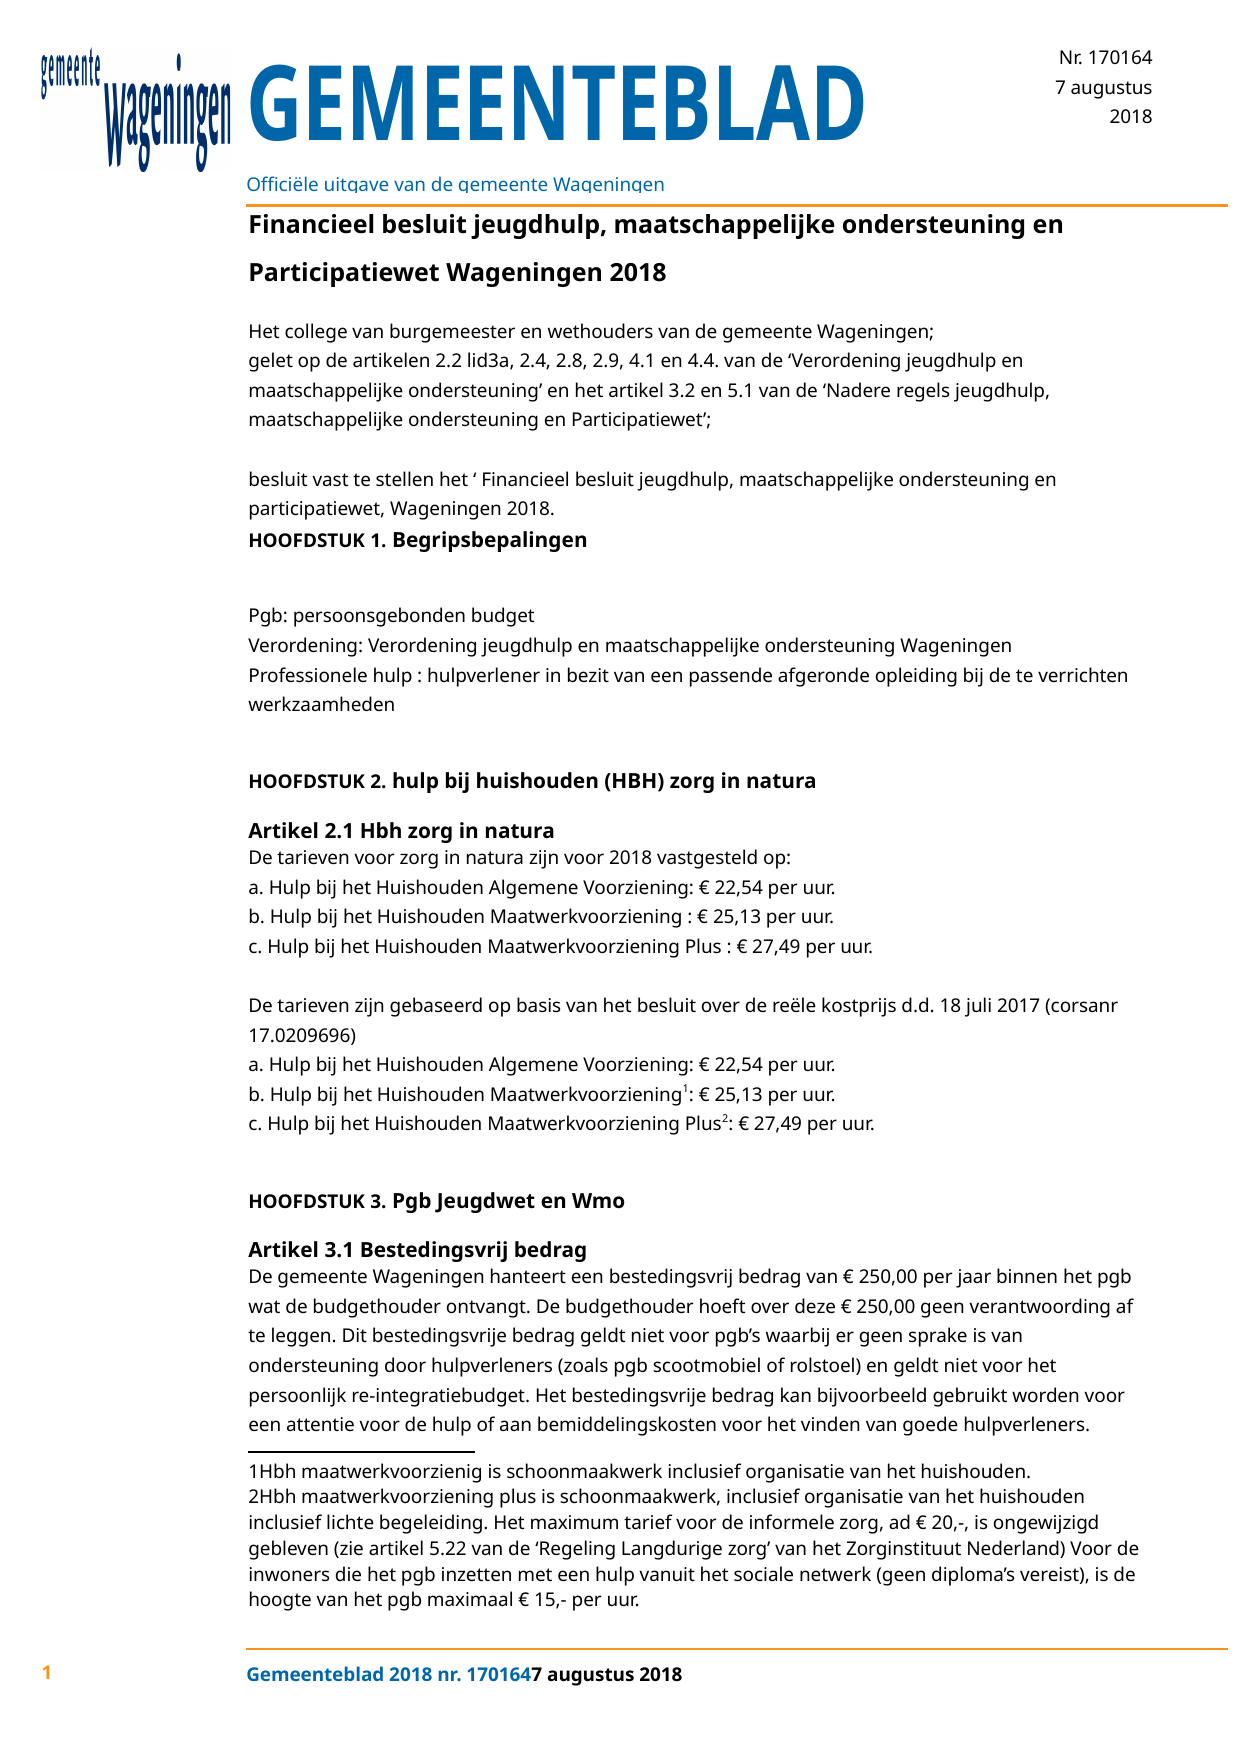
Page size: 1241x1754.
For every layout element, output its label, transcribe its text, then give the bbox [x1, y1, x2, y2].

text Artikel 2.1 Hbh zorg in natura [248, 816, 1152, 844]
text De tarieven zijn gebaseerd op basis van het besluit over de reële kostprijs d.d. 18 juli 2017 (corsanr 17.0209696) [248, 992, 1152, 1048]
text Pgb: persoonsgebonden budget [248, 603, 1152, 628]
text b. Hulp bij het Huishouden Maatwerkvoorziening : € 25,13 per uur. [248, 903, 1152, 929]
text c. Hulp bij het Huishouden Maatwerkvoorziening Plus : € 27,49 per uur. [248, 933, 1152, 959]
picture [41, 47, 231, 172]
text Hbh maatwerkvoorzienig is schoonmaakwerk inclusief organisatie van het huishouden. [248, 1458, 1152, 1483]
text HOOFDSTUK 3. Pgb Jeugdwet en Wmo [248, 1186, 1152, 1214]
text Professionele hulp : hulpverlener in bezit van een passende afgeronde opleiding bij de te verrichten werkzaamheden [248, 662, 1152, 717]
text Financieel besluit jeugdhulp, maatschappelijke ondersteuning en Participatiewet Wageningen 2018 [248, 207, 1152, 288]
text Hbh maatwerkvoorziening plus is schoonmaakwerk, inclusief organisatie van het huishouden inclusief lichte begeleiding. Het maximum tarief voor de informele zorg, ad € 20,-, is ongewijzigd gebleven (zie artikel 5.22 van de ‘Regeling Langdurige zorg’ van het Zorginstituut Nederland) Voor de inwoners die het pgb inzetten met een hulp vanuit het sociale netwerk (geen diploma’s vereist), is de hoogte van het pgb maximaal € 15,- per uur. [248, 1483, 1152, 1612]
text De tarieven voor zorg in natura zijn voor 2018 vastgesteld op: [248, 844, 1152, 870]
text besluit vast te stellen het ‘ Financieel besluit jeugdhulp, maatschappelijke ondersteuning en participatiewet, Wageningen 2018. [248, 466, 1152, 521]
text a. Hulp bij het Huishouden Algemene Voorziening: € 22,54 per uur. [248, 1051, 1152, 1077]
text HOOFDSTUK 2. hulp bij huishouden (HBH) zorg in natura [248, 767, 1152, 795]
text Verordening: Verordening jeugdhulp en maatschappelijke ondersteuning Wageningen [248, 632, 1152, 658]
text HOOFDSTUK 1. Begripsbepalingen [248, 525, 1152, 553]
text a. Hulp bij het Huishouden Algemene Voorziening: € 22,54 per uur. [248, 874, 1152, 900]
text Het college van burgemeester en wethouders van de gemeente Wageningen; [248, 318, 1152, 344]
text c. Hulp bij het Huishouden Maatwerkvoorziening Plus: € 27,49 per uur. [248, 1111, 1152, 1136]
text De gemeente Wageningen hanteert een bestedingsvrij bedrag van € 250,00 per jaar binnen het pgb wat de budgethouder ontvangt. De budgethouder hoeft over deze € 250,00 geen verantwoording af te leggen. Dit bestedingsvrije bedrag geldt niet voor pgb’s waarbij er geen sprake is van ondersteuning door hulpverleners (zoals pgb scootmobiel of rolstoel) en geldt niet voor het persoonlijk re-integratiebudget. Het bestedingsvrije bedrag kan bijvoorbeeld gebruikt worden voor een attentie voor de hulp of aan bemiddelingskosten voor het vinden van goede hulpverleners. [248, 1263, 1152, 1437]
text Artikel 3.1 Bestedingsvrij bedrag [248, 1235, 1152, 1263]
text b. Hulp bij het Huishouden Maatwerkvoorziening: € 25,13 per uur. [248, 1081, 1152, 1107]
text gelet op de artikelen 2.2 lid3a, 2.4, 2.8, 2.9, 4.1 en 4.4. van de ‘Verordening jeugdhulp en maatschappelijke ondersteuning’ en het artikel 3.2 en 5.1 van de ‘Nadere regels jeugdhulp, maatschappelijke ondersteuning en Participatiewet’; [248, 347, 1152, 432]
